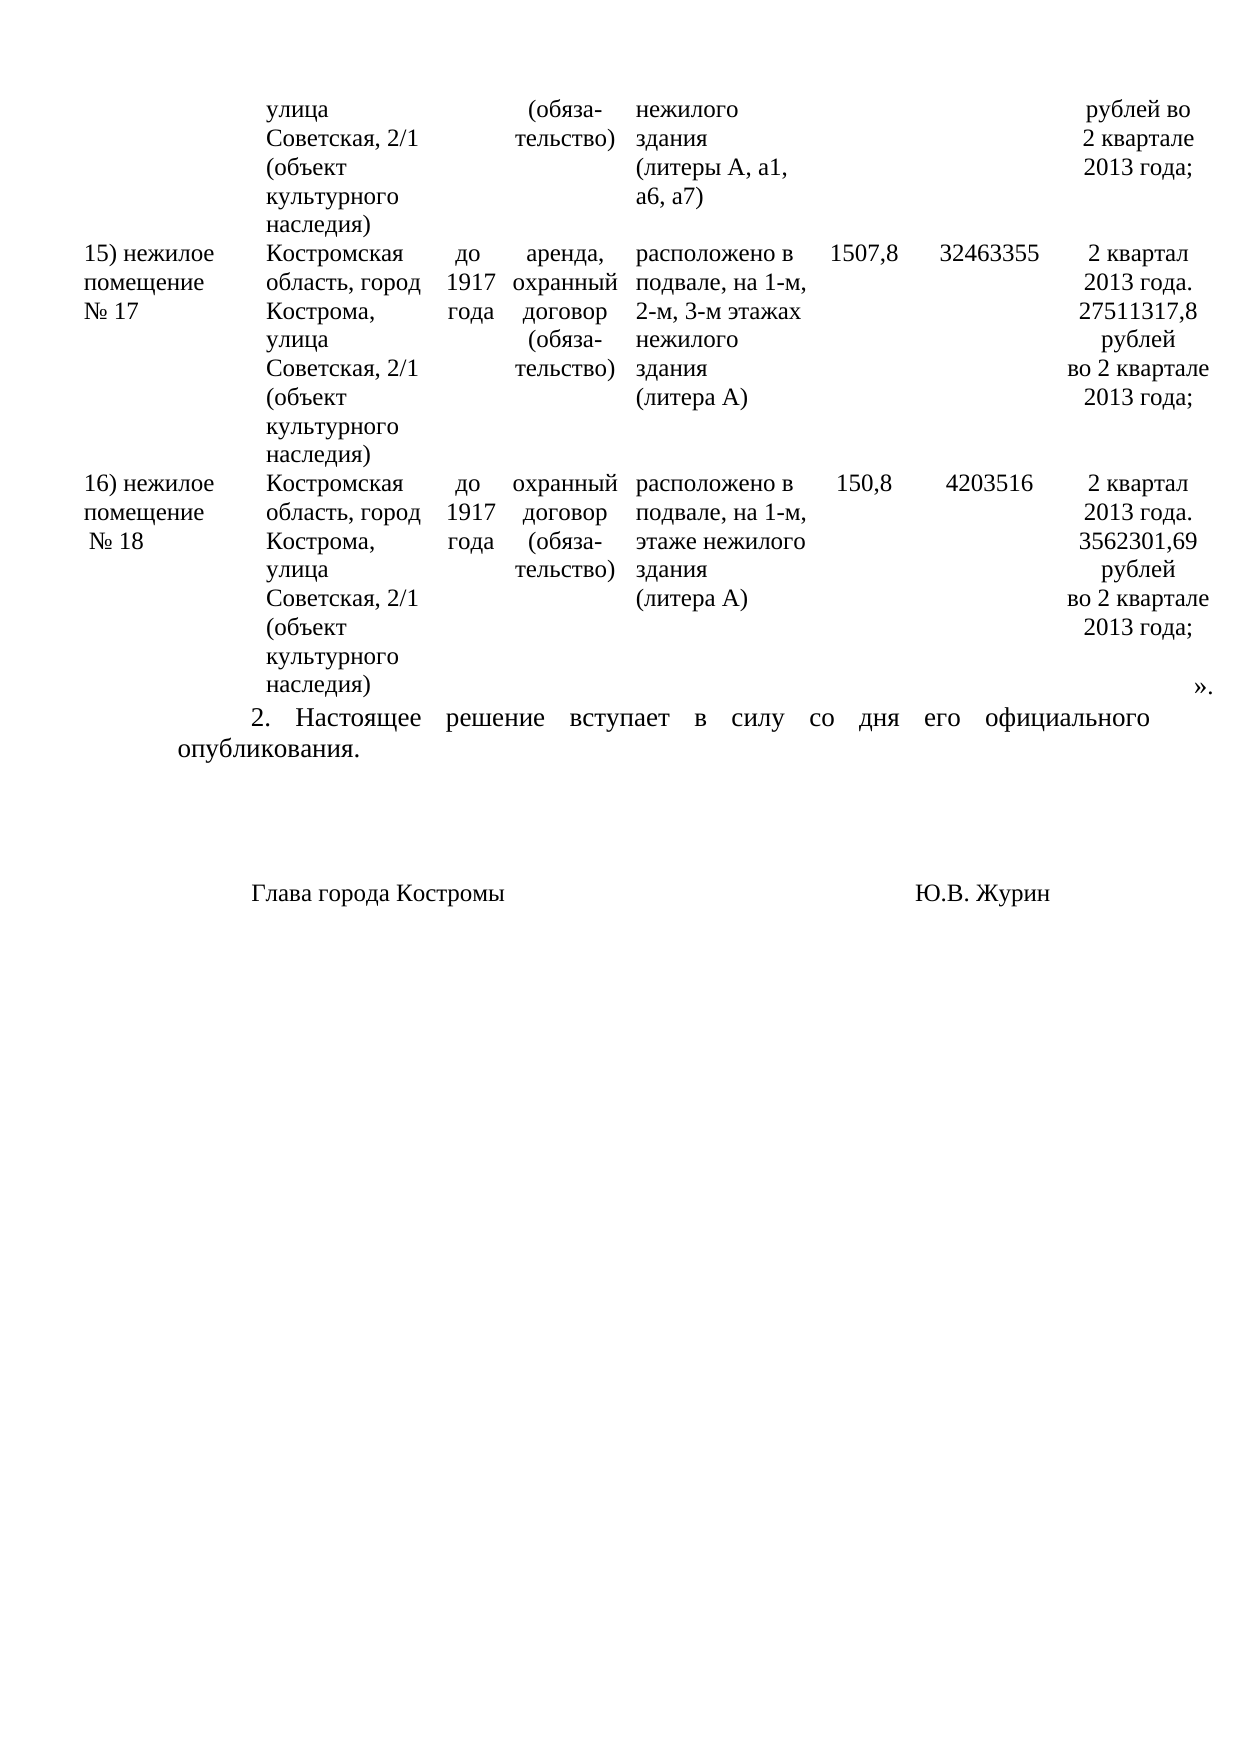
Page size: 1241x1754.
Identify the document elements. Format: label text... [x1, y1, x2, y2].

table_cell [916, 95, 1063, 238]
table_cell рублей во 2 квартале 2013 года; [1063, 95, 1213, 238]
table_cell [84, 95, 266, 238]
table_cell охранный договор (обяза-тельство) [503, 468, 621, 701]
table_cell расположено в подвале, на 1-м, 2-м, 3-м этажах нежилого здания (литера А) [621, 238, 812, 468]
table_cell Костромская область, город Кострома, улица Советская, 2/1 (объект культурного наследия) [266, 238, 439, 468]
table_cell [812, 95, 916, 238]
table_cell 15) нежилое помещение № 17 [84, 238, 266, 468]
table_cell 32463355 [916, 238, 1063, 468]
table_cell 1507,8 [812, 238, 916, 468]
table_cell аренда, охранный договор (обяза-тельство) [503, 238, 621, 468]
table_cell расположено в подвале, на 1-м, этаже нежилого здания (литера А) [621, 468, 812, 701]
table_cell 4203516 [916, 468, 1063, 701]
table_cell до 1917 года [439, 238, 503, 468]
text Глава города Костромы Ю.В. Журин [177, 878, 1152, 907]
table_cell 16) нежилое помещение № 18 [84, 468, 266, 701]
table_cell 2 квартал 2013 года. 27511317,8 рублей во 2 квартале 2013 года; [1063, 238, 1213, 468]
table_cell (обяза-тельство) [503, 95, 621, 238]
table_cell [439, 95, 503, 238]
text 2. Настоящее решение вступает в силу со дня его официального опубликования. [177, 701, 1152, 763]
table_cell Костромская область, город Кострома, улица Советская, 2/1 (объект культурного наследия) [266, 468, 439, 701]
table_cell до 1917 года [439, 468, 503, 701]
table_cell 150,8 [812, 468, 916, 701]
table_cell улица Советская, 2/1 (объект культурного наследия) [266, 95, 439, 238]
table_cell нежилого здания (литеры А, а1, а6, а7) [621, 95, 812, 238]
table_cell 2 квартал 2013 года. 3562301,69 рублей во 2 квартале 2013 года; ». [1063, 468, 1213, 701]
